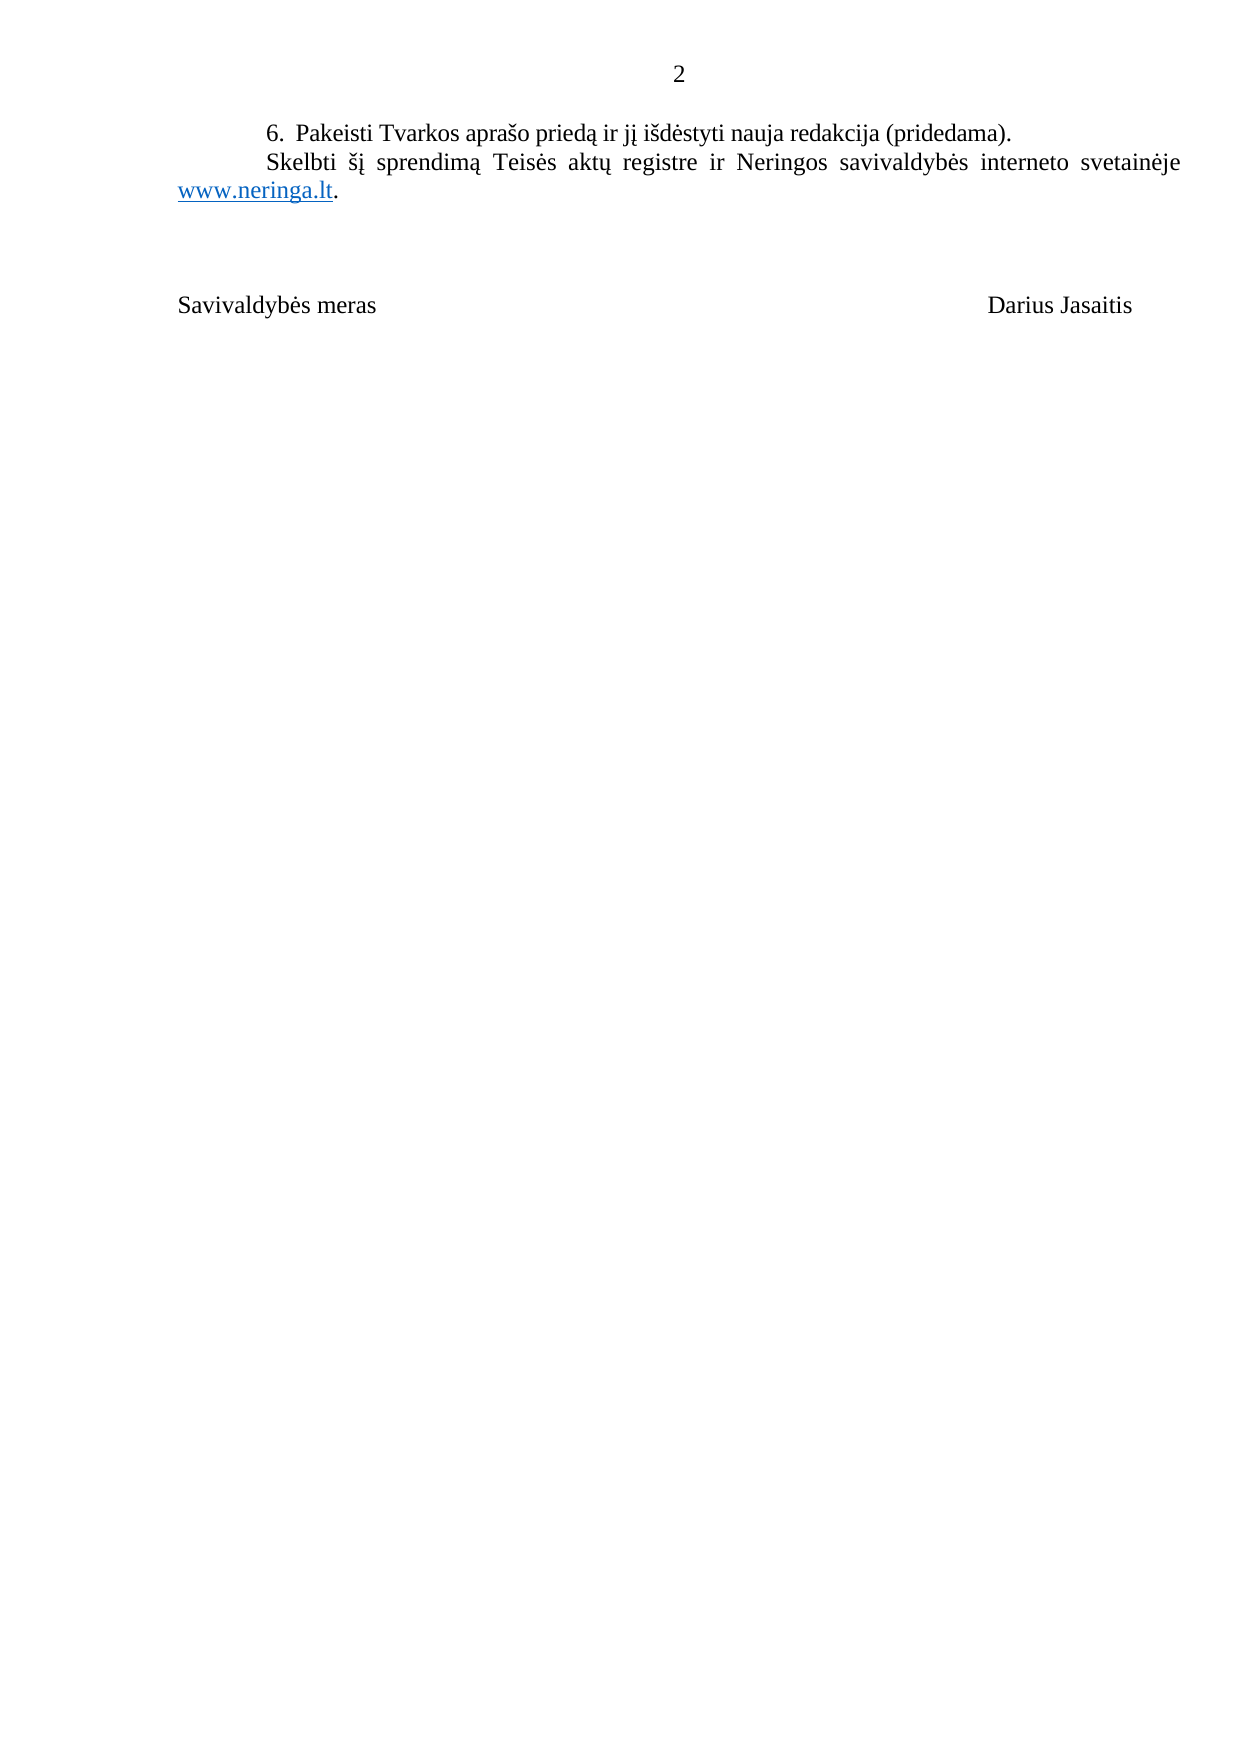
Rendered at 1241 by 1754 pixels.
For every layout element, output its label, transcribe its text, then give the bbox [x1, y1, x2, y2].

text 6. Pakeisti Tvarkos aprašo priedą ir jį išdėstyti nauja redakcija (pridedama). [177, 118, 1181, 147]
text Savivaldybės meras Darius Jasaitis [177, 291, 1181, 319]
text Skelbti šį sprendimą Teisės aktų registre ir Neringos savivaldybės interneto svetainėje www.neringa.lt. [177, 147, 1181, 204]
